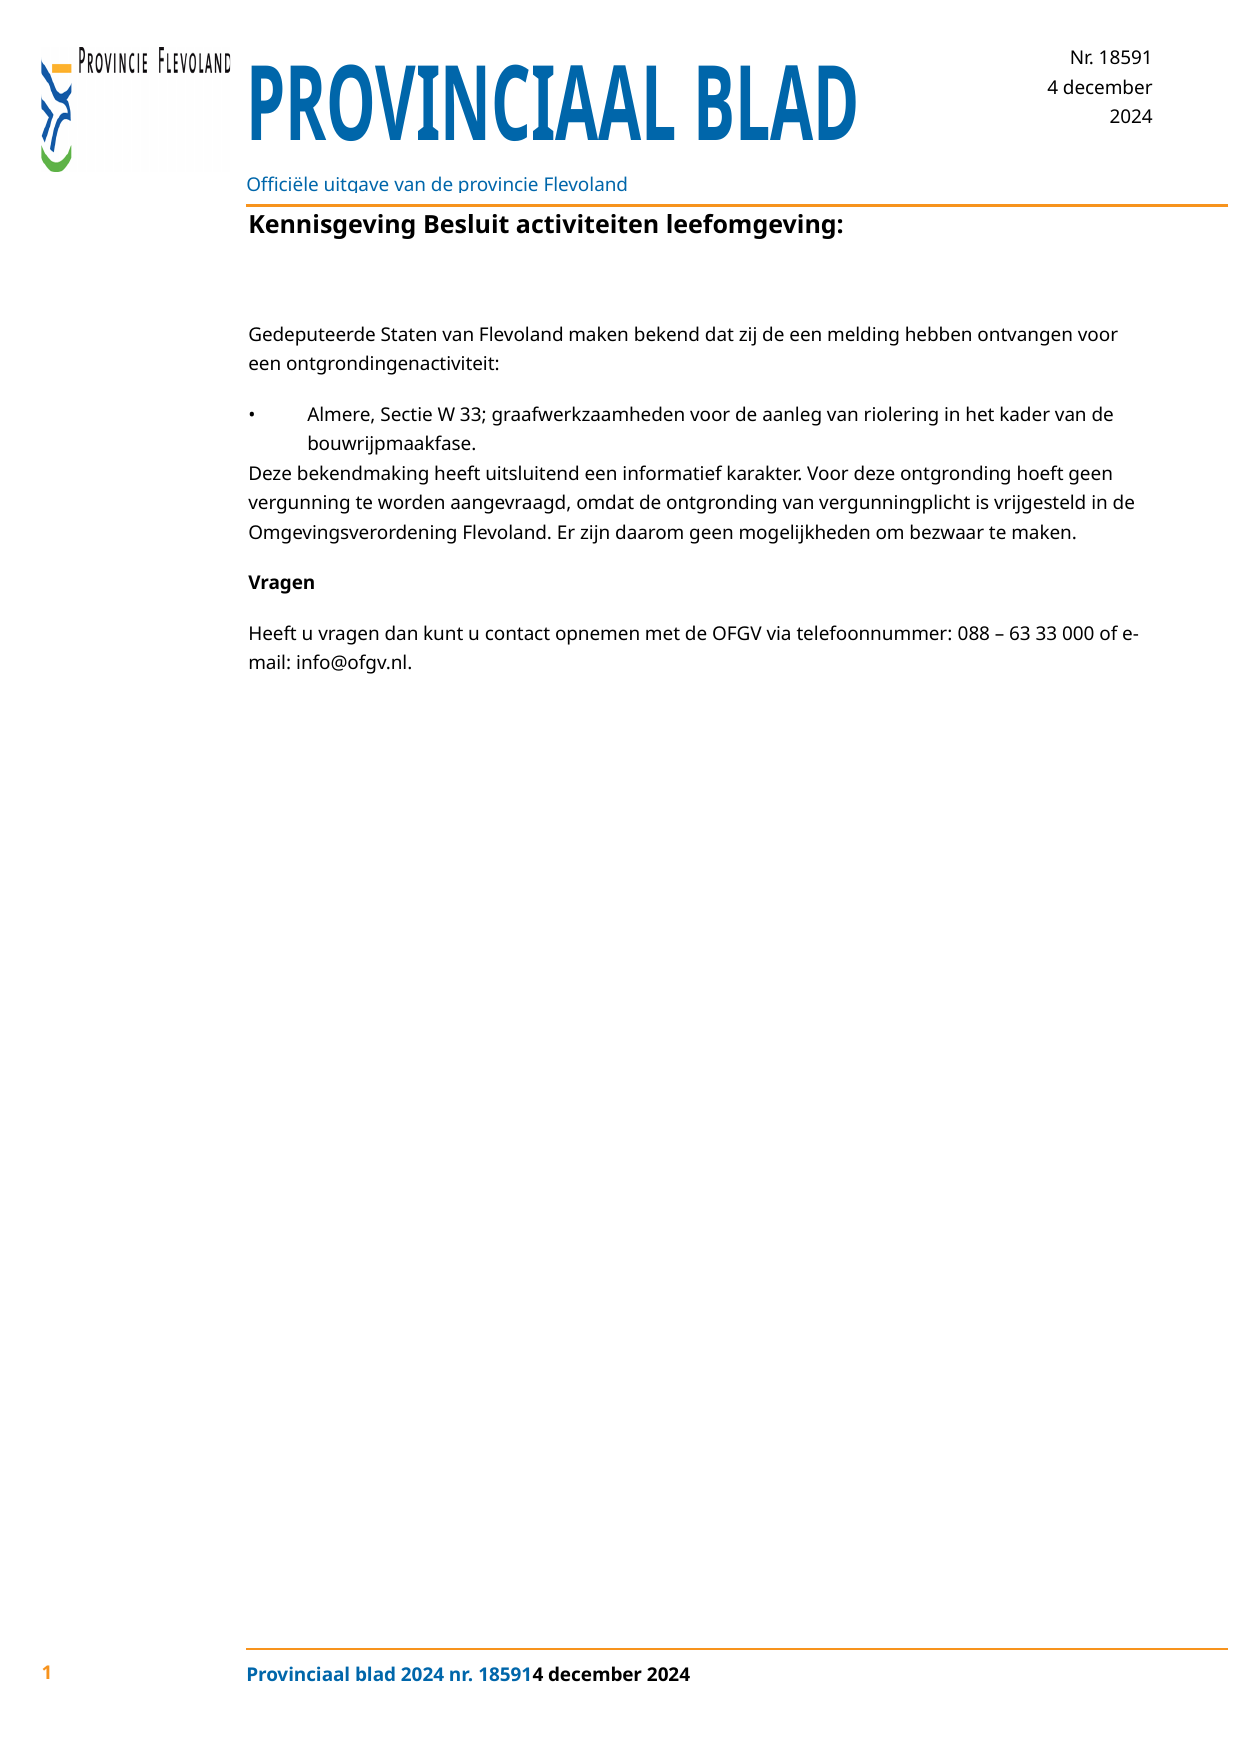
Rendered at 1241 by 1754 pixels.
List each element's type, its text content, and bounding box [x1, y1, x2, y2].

text Kennisgeving Besluit activiteiten leefomgeving: [248, 207, 1152, 241]
text Deze bekendmaking heeft uitsluitend een informatief karakter. Voor deze ontgronding hoeft geen vergunning te worden aangevraagd, omdat de ontgronding van vergunningplicht is vrijgesteld in de Omgevingsverordening Flevoland. Er zijn daarom geen mogelijkheden om bezwaar te maken. [248, 460, 1152, 545]
picture [41, 47, 231, 172]
text Heeft u vragen dan kunt u contact opnemen met de OFGV via telefoonnummer: 088 – 63 33 000 of e-mail: info@ofgv.nl. [248, 620, 1152, 675]
text Vragen [248, 569, 1152, 595]
list Almere, Sectie W 33; graafwerkzaamheden voor de aanleg van riolering in het kader van de bouwrijpmaakfase. [248, 401, 1152, 456]
text Gedeputeerde Staten van Flevoland maken bekend dat zij de een melding hebben ontvangen voor een ontgrondingenactiviteit: [248, 321, 1152, 376]
